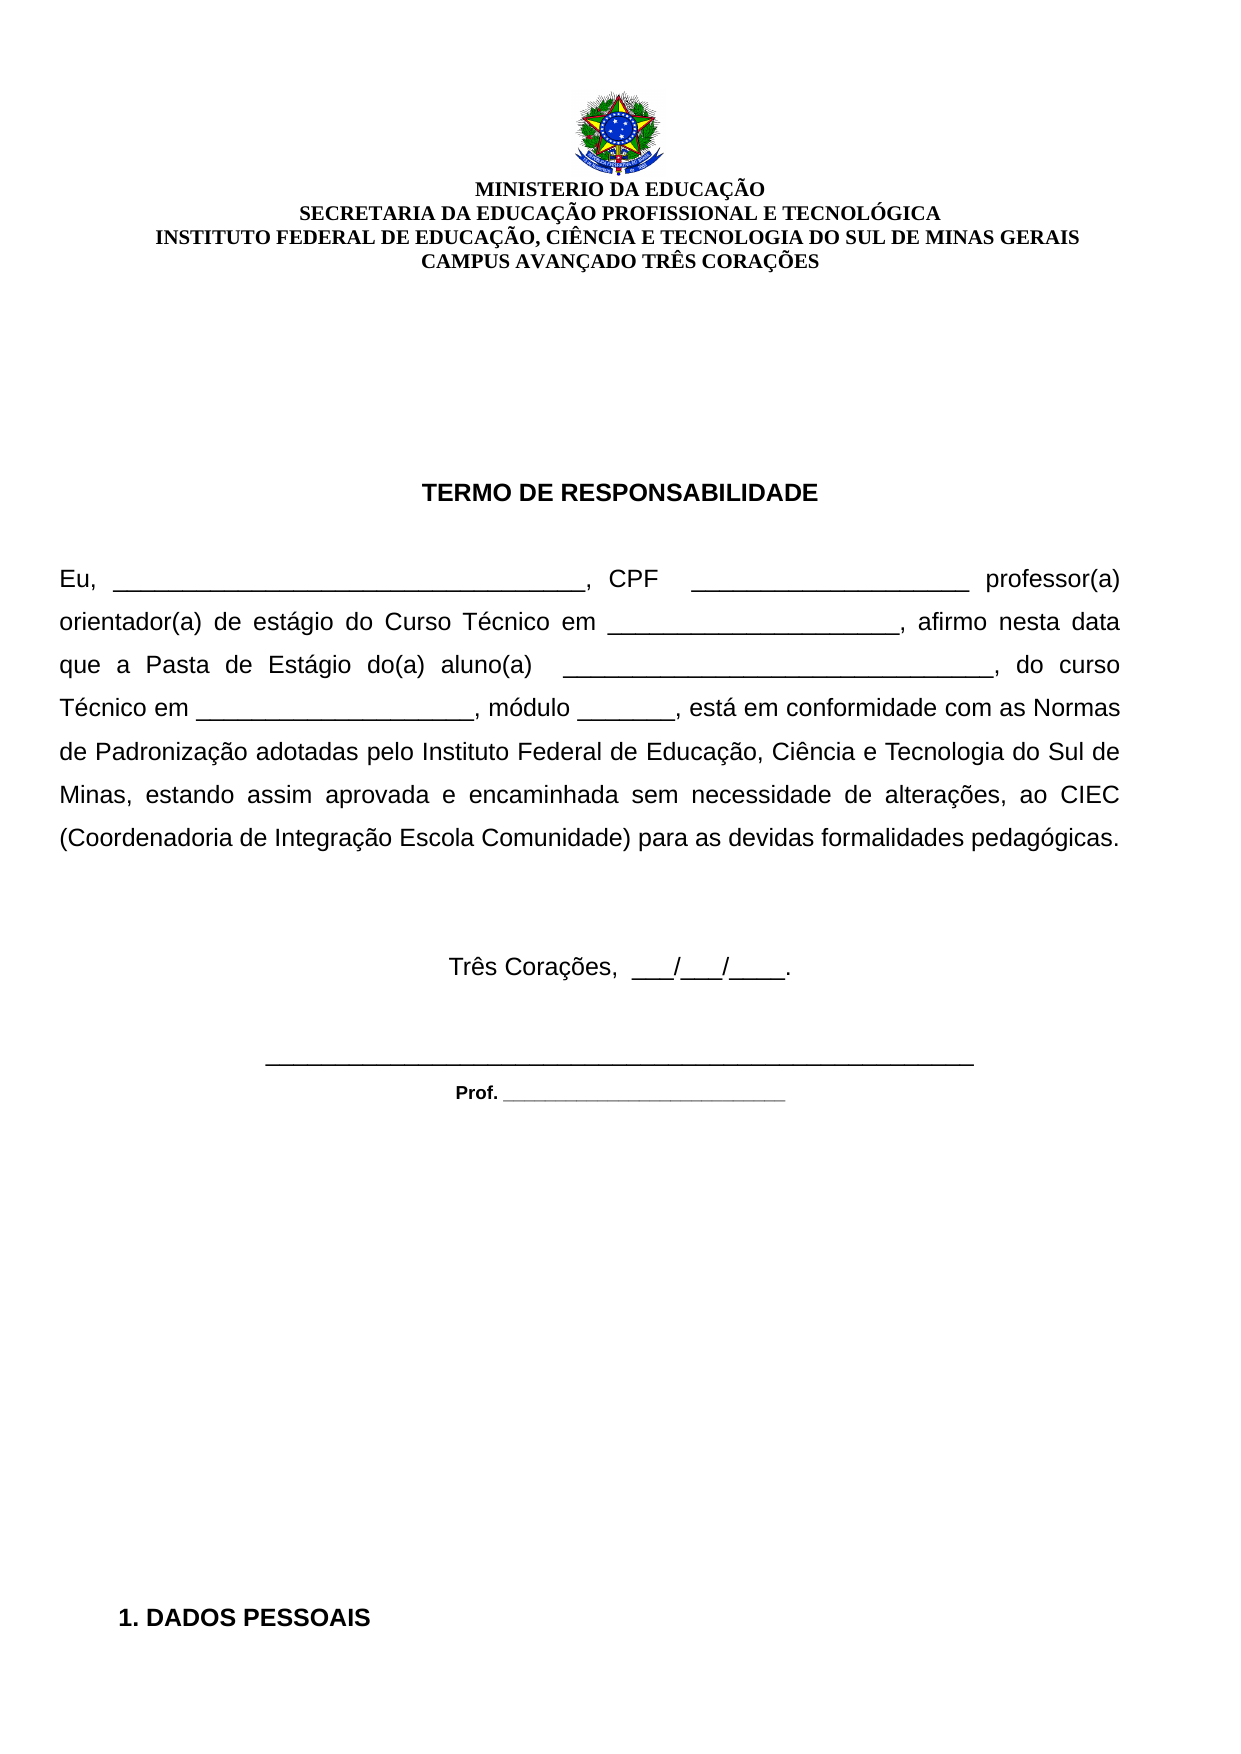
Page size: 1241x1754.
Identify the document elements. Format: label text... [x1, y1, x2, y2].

text Três Corações, ___/___/____. [118, 952, 1122, 981]
text 1. DADOS PESSOAIS [118, 1603, 1122, 1631]
text Eu, __________________________________, CPF ____________________ professor(a) orientador(a) de estágio do Curso Técnico em _____________________, afirmo nesta data que a Pasta de Estágio do(a) aluno(a) _______________________________, do curso Técnico em ____________________, módulo _______, está em conformidade com as Normas de Padronização adotadas pelo Instituto Federal de Educação, Ciência e Tecnologia do Sul de Minas, estando assim aprovada e encaminhada sem necessidade de alterações, ao CIEC (Coordenadoria de Integração Escola Comunidade) para as devidas formalidades pedagógicas. [59, 564, 1122, 852]
picture [571, 89, 666, 177]
text ___________________________________________________ [118, 1038, 1122, 1067]
text Prof. ___________________________ [118, 1082, 1122, 1103]
text TERMO DE RESPONSABILIDADE [118, 478, 1122, 507]
